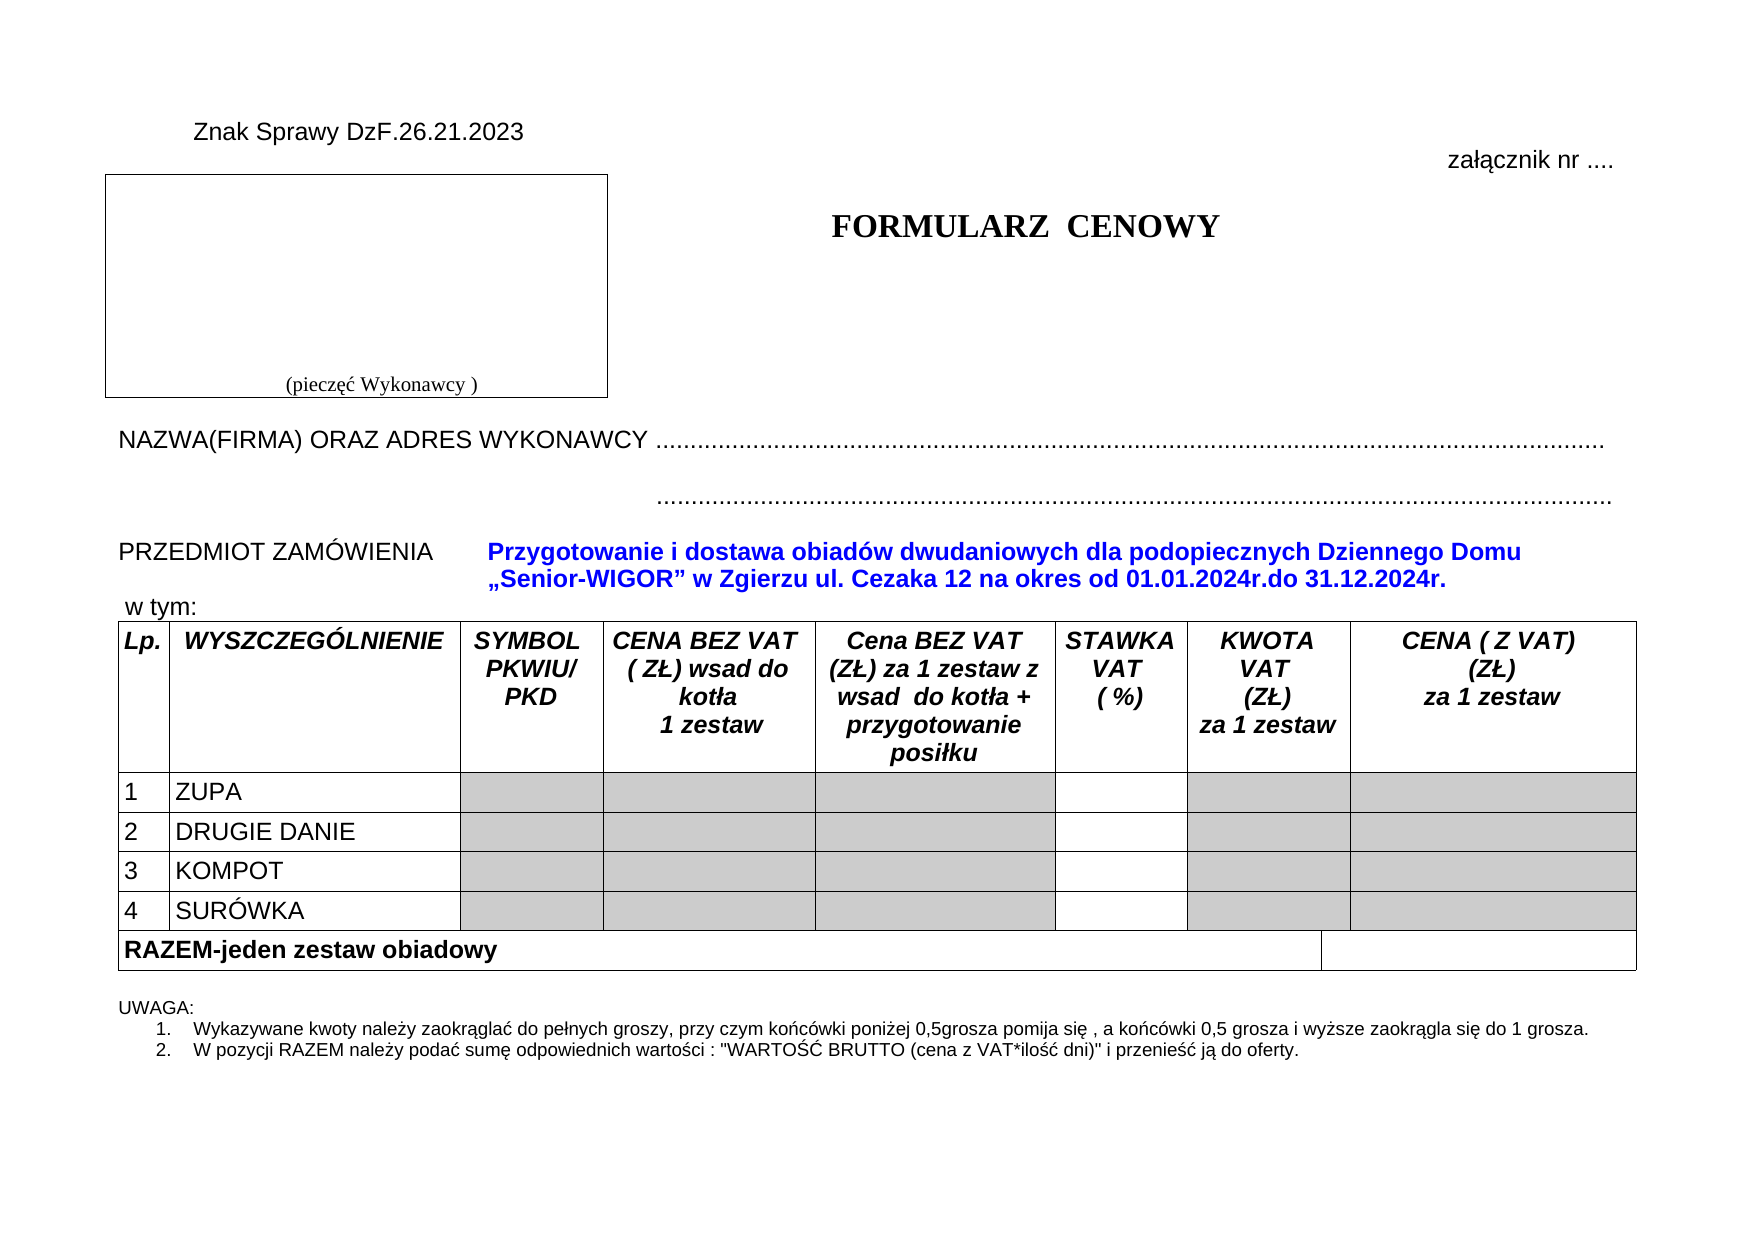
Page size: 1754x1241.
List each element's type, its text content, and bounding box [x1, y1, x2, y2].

table_header (pieczęć Wykonawcy ) [106, 175, 607, 397]
table_header CENA BEZ VAT ( ZŁ) wsad do kotła 1 zestaw [604, 622, 815, 772]
table_cell [1351, 852, 1636, 891]
list Wykazywane kwoty należy zaokrąglać do pełnych groszy, przy czym końcówki poniżej 0,5grosza pomija się , a końcówki 0,5 grosza i wyższe zaokrągla się do 1 grosza. [156, 1018, 1636, 1039]
table_cell [816, 773, 1055, 812]
table_cell DRUGIE DANIE [170, 813, 460, 851]
table_header SYMBOL PKWIU/PKD [461, 622, 603, 772]
table_header CENA ( Z VAT) (ZŁ) za 1 zestaw [1351, 622, 1636, 772]
table_header Cena BEZ VAT (ZŁ) za 1 zestaw z wsad do kotła + przygotowanie posiłku [816, 622, 1055, 772]
table_cell [1188, 813, 1350, 851]
table_cell [1188, 892, 1350, 930]
table_cell [1351, 892, 1636, 930]
text w tym: [118, 593, 1636, 621]
text .......................................................................................................................................... [118, 481, 1636, 509]
table_cell [461, 852, 603, 891]
table_cell [816, 892, 1055, 930]
table_cell [1188, 852, 1350, 891]
text PRZEDMIOT ZAMÓWIENIA Przygotowanie i dostawa obiadów dwudaniowych dla podopiecznych Dziennego Domu [118, 537, 1636, 565]
table_cell [816, 852, 1055, 891]
table_cell SURÓWKA [170, 892, 460, 930]
table_header Lp. [119, 622, 169, 772]
table_header STAWKA VAT ( %) [1056, 622, 1187, 772]
table_cell [1322, 931, 1636, 969]
table_header KWOTA VAT (ZŁ) za 1 zestaw [1188, 622, 1350, 772]
text załącznik nr .... [118, 146, 1636, 174]
table_cell [1351, 773, 1636, 812]
table_cell [604, 852, 815, 891]
table_cell [1056, 852, 1187, 891]
table_cell 1 [119, 773, 169, 812]
table_cell [461, 813, 603, 851]
table_cell [604, 892, 815, 930]
text „Senior-WIGOR” w Zgierzu ul. Cezaka 12 na okres od 01.01.2024r.do 31.12.2024r. [118, 565, 1636, 593]
list Znak Sprawy DzF.26.21.2023 [156, 118, 1636, 146]
table_header FORMULARZ CENOWY [608, 174, 1446, 397]
table_cell 4 [119, 892, 169, 930]
text NAZWA(FIRMA) ORAZ ADRES WYKONAWCY ......................................................................................................................................... [118, 426, 1636, 453]
text UWAGA: [118, 998, 1636, 1018]
table_cell [1188, 773, 1350, 812]
table_cell [604, 813, 815, 851]
table_cell 3 [119, 852, 169, 891]
table_cell [1056, 813, 1187, 851]
table_cell KOMPOT [170, 852, 460, 891]
list W pozycji RAZEM należy podać sumę odpowiednich wartości : "WARTOŚĆ BRUTTO (cena z VAT*ilość dni)" i przenieść ją do oferty. [156, 1039, 1636, 1060]
table_cell [816, 813, 1055, 851]
table_cell [604, 773, 815, 812]
table_cell 2 [119, 813, 169, 851]
table_cell [461, 892, 603, 930]
table_cell RAZEM-jeden zestaw obiadowy [119, 931, 1321, 969]
table_cell [1351, 813, 1636, 851]
table_cell [1056, 773, 1187, 812]
table_cell [1056, 892, 1187, 930]
table_header WYSZCZEGÓLNIENIE [170, 622, 460, 772]
table_cell ZUPA [170, 773, 460, 812]
table_cell [461, 773, 603, 812]
